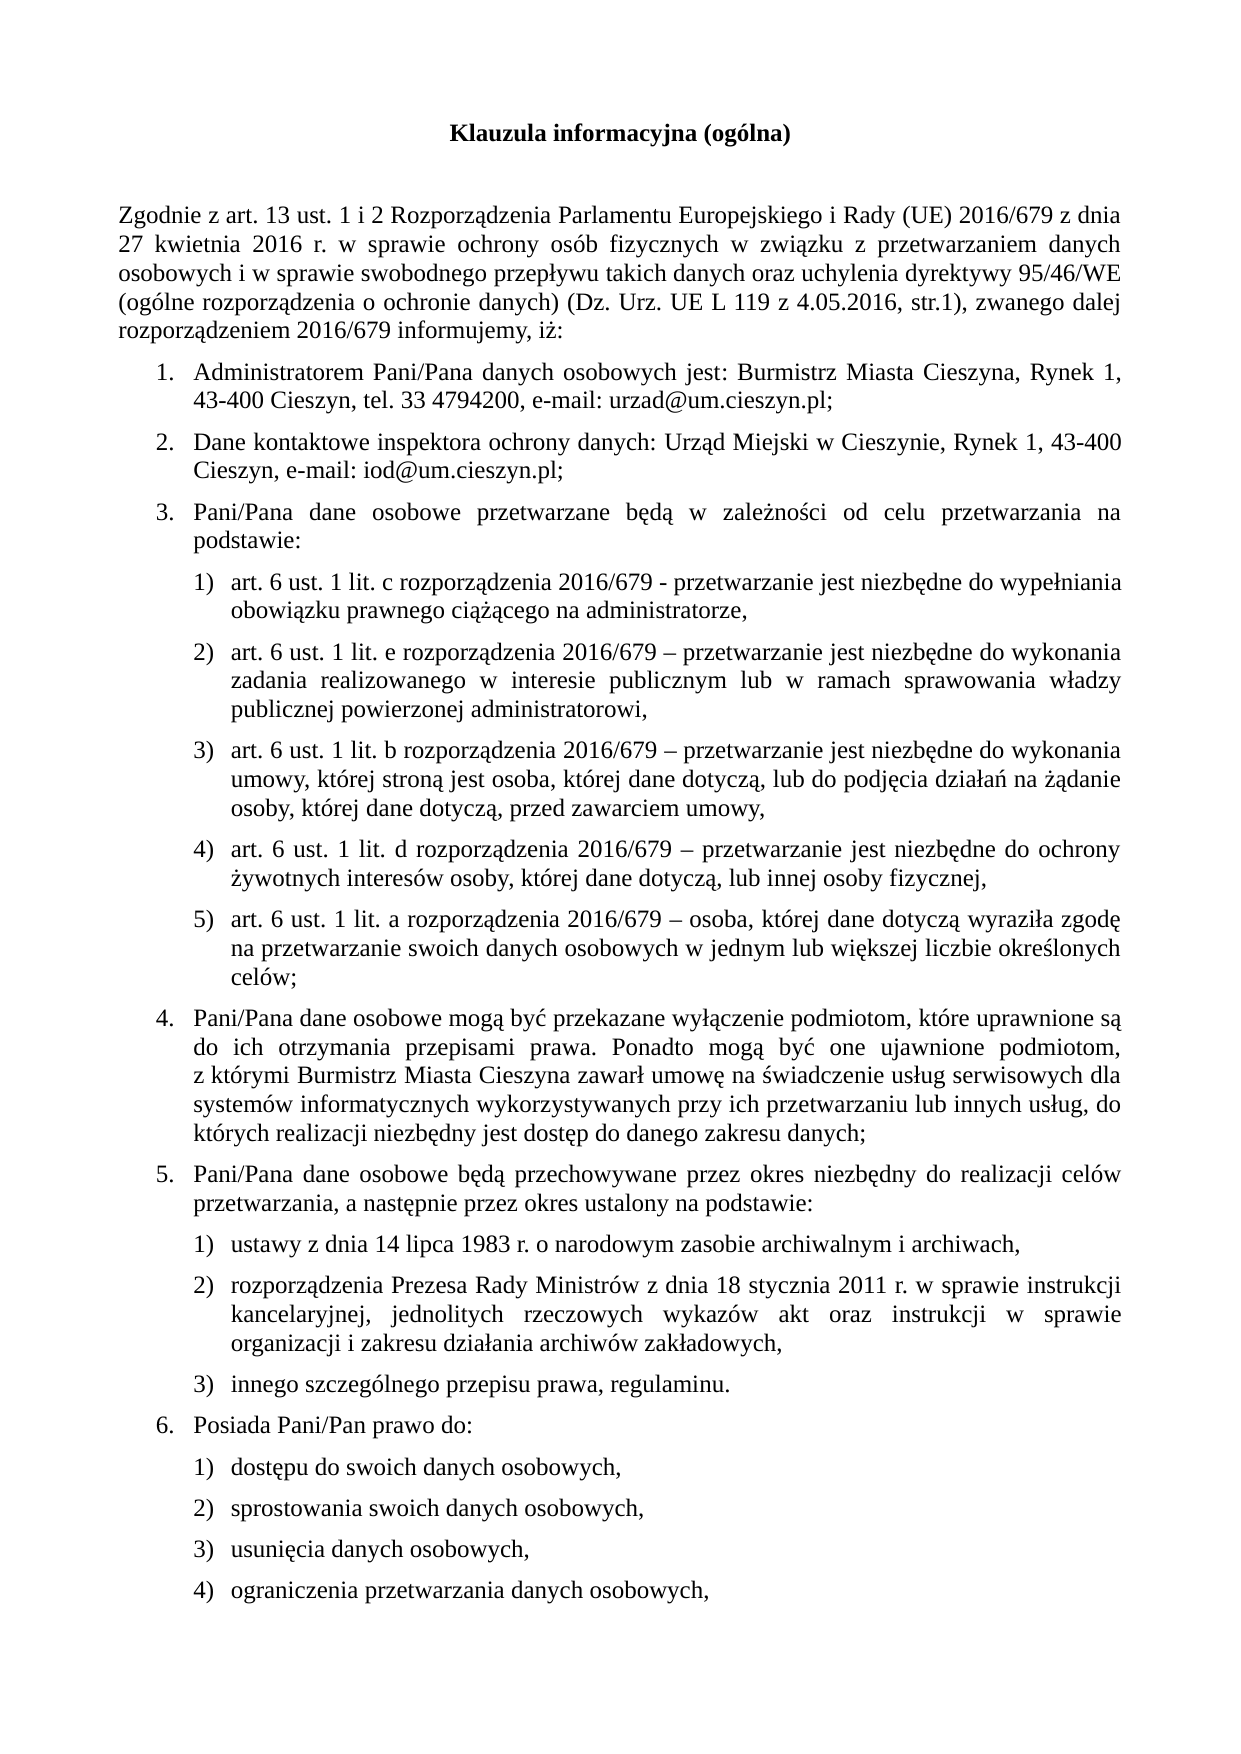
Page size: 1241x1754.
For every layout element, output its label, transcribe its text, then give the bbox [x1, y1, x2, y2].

list Administratorem Pani/Pana danych osobowych jest: Burmistrz Miasta Cieszyna, Rynek 1, 43-400 Cieszyn, tel. 33 4794200, e-mail: urzad@um.cieszyn.pl; [156, 357, 1122, 414]
list rozporządzenia Prezesa Rady Ministrów z dnia 18 stycznia 2011 r. w sprawie instrukcji kancelaryjnej, jednolitych rzeczowych wykazów akt oraz instrukcji w sprawie organizacji i zakresu działania archiwów zakładowych, [193, 1271, 1122, 1357]
text Klauzula informacyjna (ogólna) [118, 118, 1122, 147]
list Dane kontaktowe inspektora ochrony danych: Urząd Miejski w Cieszynie, Rynek 1, 43-400 Cieszyn, e-mail: iod@um.cieszyn.pl; [156, 427, 1122, 484]
text Zgodnie z art. 13 ust. 1 i 2 Rozporządzenia Parlamentu Europejskiego i Rady (UE) 2016/679 z dnia 27 kwietnia 2016 r. w sprawie ochrony osób fizycznych w związku z przetwarzaniem danych osobowych i w sprawie swobodnego przepływu takich danych oraz uchylenia dyrektywy 95/46/WE (ogólne rozporządzenia o ochronie danych) (Dz. Urz. UE L 119 z 4.05.2016, str.1), zwanego dalej rozporządzeniem 2016/679 informujemy, iż: [118, 201, 1122, 344]
list Pani/Pana dane osobowe będą przechowywane przez okres niezbędny do realizacji celów przetwarzania, a następnie przez okres ustalony na podstawie: [156, 1159, 1122, 1217]
list art. 6 ust. 1 lit. d rozporządzenia 2016/679 – przetwarzanie jest niezbędne do ochrony żywotnych interesów osoby, której dane dotyczą, lub innej osoby fizycznej, [193, 834, 1122, 892]
list Posiada Pani/Pan prawo do: [156, 1411, 1122, 1439]
list art. 6 ust. 1 lit. a rozporządzenia 2016/679 – osoba, której dane dotyczą wyraziła zgodę na przetwarzanie swoich danych osobowych w jednym lub większej liczbie określonych celów; [193, 904, 1122, 991]
list ustawy z dnia 14 lipca 1983 r. o narodowym zasobie archiwalnym i archiwach, [193, 1229, 1122, 1258]
list art. 6 ust. 1 lit. e rozporządzenia 2016/679 – przetwarzanie jest niezbędne do wykonania zadania realizowanego w interesie publicznym lub w ramach sprawowania władzy publicznej powierzonej administratorowi, [193, 637, 1122, 723]
list usunięcia danych osobowych, [193, 1534, 1122, 1563]
list sprostowania swoich danych osobowych, [193, 1493, 1122, 1522]
list innego szczególnego przepisu prawa, regulaminu. [193, 1369, 1122, 1398]
list art. 6 ust. 1 lit. c rozporządzenia 2016/679 - przetwarzanie jest niezbędne do wypełniania obowiązku prawnego ciążącego na administratorze, [193, 567, 1122, 624]
list ograniczenia przetwarzania danych osobowych, [193, 1576, 1122, 1604]
list dostępu do swoich danych osobowych, [193, 1452, 1122, 1481]
list Pani/Pana dane osobowe mogą być przekazane wyłączenie podmiotom, które uprawnione są do ich otrzymania przepisami prawa. Ponadto mogą być one ujawnione podmiotom, z którymi Burmistrz Miasta Cieszyna zawarł umowę na świadczenie usług serwisowych dla systemów informatycznych wykorzystywanych przy ich przetwarzaniu lub innych usług, do których realizacji niezbędny jest dostęp do danego zakresu danych; [156, 1003, 1122, 1147]
list art. 6 ust. 1 lit. b rozporządzenia 2016/679 – przetwarzanie jest niezbędne do wykonania umowy, której stroną jest osoba, której dane dotyczą, lub do podjęcia działań na żądanie osoby, której dane dotyczą, przed zawarciem umowy, [193, 736, 1122, 822]
list Pani/Pana dane osobowe przetwarzane będą w zależności od celu przetwarzania na podstawie: [156, 497, 1122, 554]
